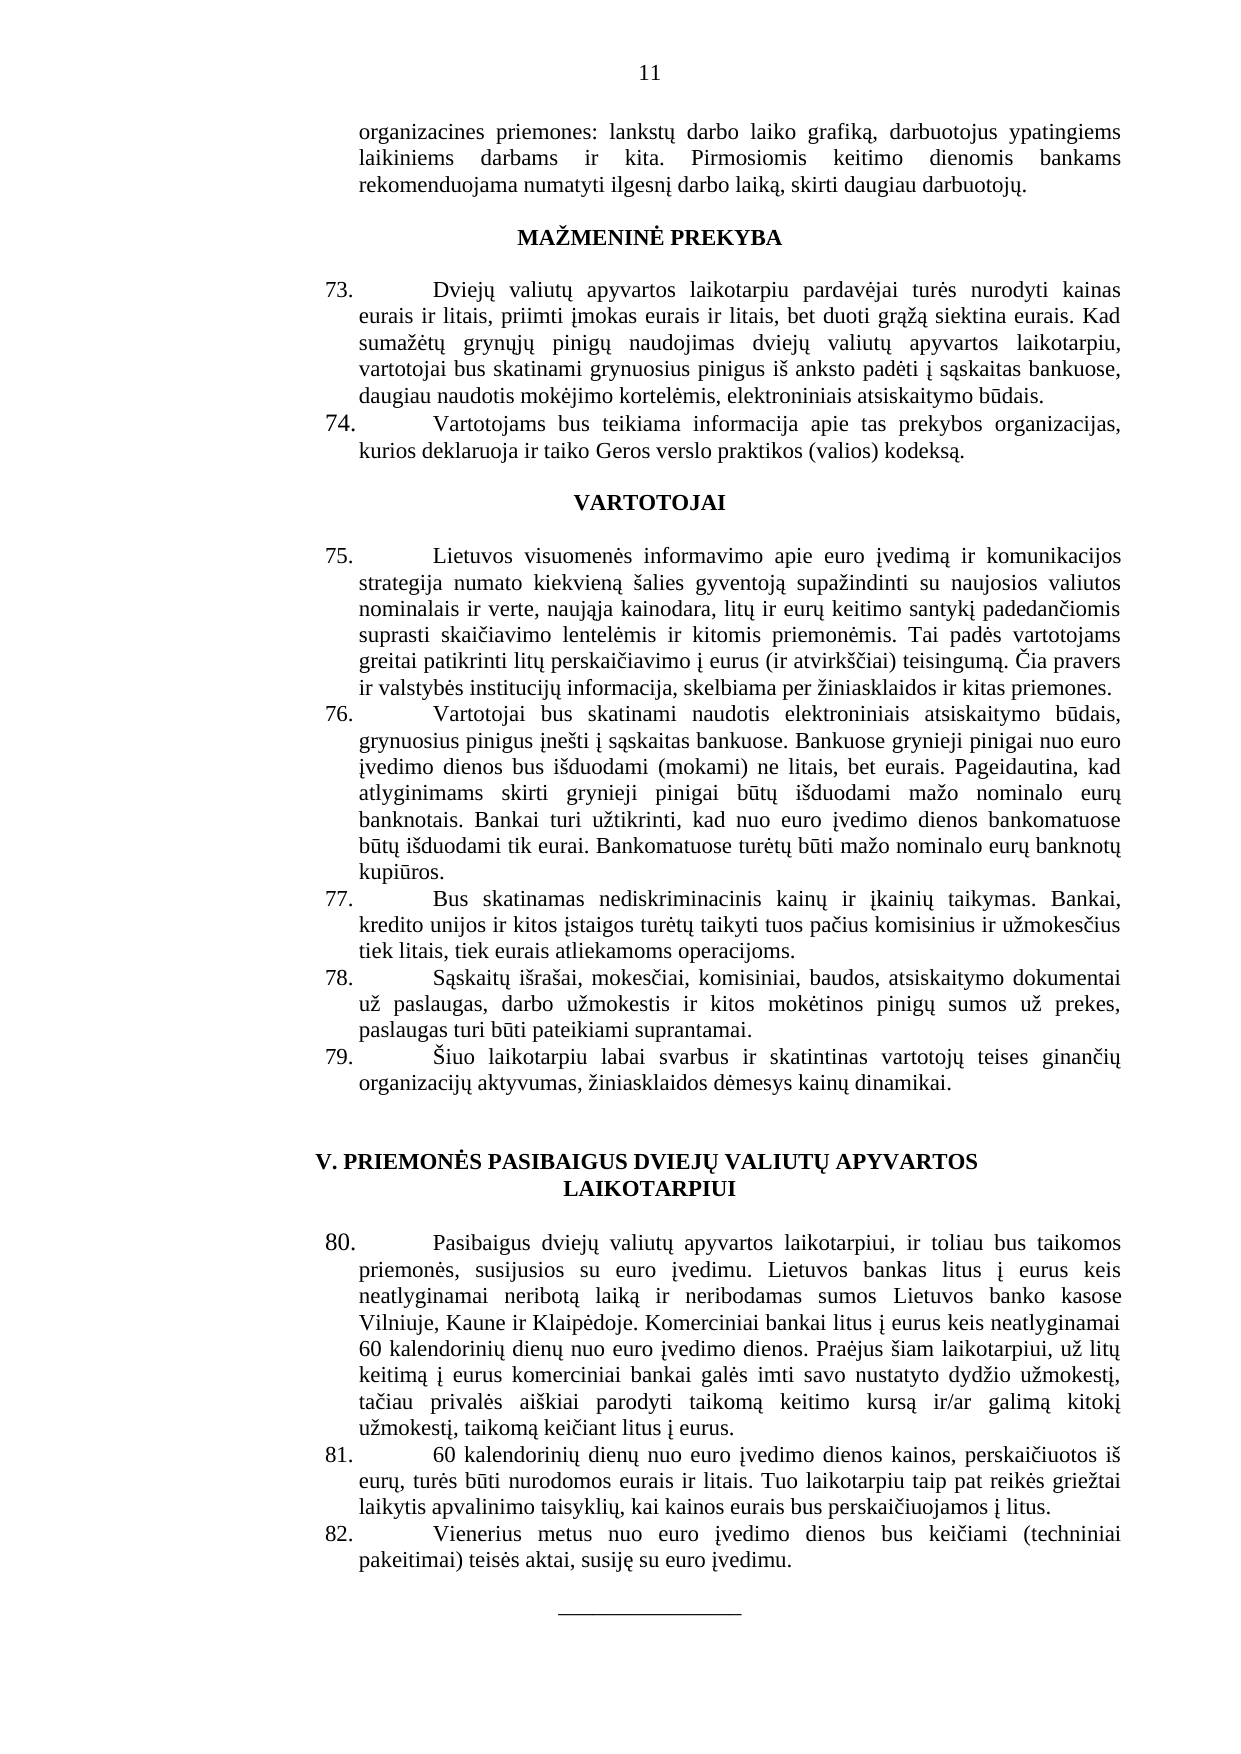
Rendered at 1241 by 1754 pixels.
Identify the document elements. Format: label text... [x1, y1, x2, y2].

list Dviejų valiutų apyvartos laikotarpiu pardavėjai turės nurodyti kainas eurais ir litais, priimti įmokas eurais ir litais, bet duoti grąžą siektina eurais. Kad sumažėtų grynųjų pinigų naudojimas dviejų valiutų apyvartos laikotarpiu, vartotojai bus skatinami grynuosius pinigus iš anksto padėti į sąskaitas bankuose, daugiau naudotis mokėjimo kortelėmis, elektroniniais atsiskaitymo būdais. [251, 276, 1122, 408]
list Bus skatinamas nediskriminacinis kainų ir įkainių taikymas. Bankai, kredito unijos ir kitos įstaigos turėtų taikyti tuos pačius komisinius ir užmokesčius tiek litais, tiek eurais atliekamoms operacijoms. [251, 885, 1122, 964]
text Mažmeninė prekyba [177, 223, 1122, 250]
list 60 kalendorinių dienų nuo euro įvedimo dienos kainos, perskaičiuotos iš eurų, turės būti nurodomos eurais ir litais. Tuo laikotarpiu taip pat reikės griežtai laikytis apvalinimo taisyklių, kai kainos eurais bus perskaičiuojamos į litus. [251, 1441, 1122, 1520]
list Lietuvos visuomenės informavimo apie euro įvedimą ir komunikacijos strategija numato kiekvieną šalies gyventoją supažindinti su naujosios valiutos nominalais ir verte, naująja kainodara, litų ir eurų keitimo santykį padedančiomis suprasti skaičiavimo lentelėmis ir kitomis priemonėmis. Tai padės vartotojams greitai patikrinti litų perskaičiavimo į eurus (ir atvirkščiai) teisingumą. Čia pravers ir valstybės institucijų informacija, skelbiama per žiniasklaidos ir kitas priemones. [251, 542, 1122, 700]
list Pasibaigus dviejų valiutų apyvartos laikotarpiui, ir toliau bus taikomos priemonės, susijusios su euro įvedimu. Lietuvos bankas litus į eurus keis neatlyginamai neribotą laiką ir neribodamas sumos Lietuvos banko kasose Vilniuje, Kaune ir Klaipėdoje. Komerciniai bankai litus į eurus keis neatlyginamai 60 kalendorinių dienų nuo euro įvedimo dienos. Praėjus šiam laikotarpiui, už litų keitimą į eurus komerciniai bankai galės imti savo nustatyto dydžio užmokestį, tačiau privalės aiškiai parodyti taikomą keitimo kursą ir/ar galimą kitokį užmokestį, taikomą keičiant litus į eurus. [251, 1227, 1122, 1441]
text V. PRIEMONĖS PASIBAIGUS DVIEJŲ VALIUTŲ APYVARTOS LAIKOTARPIUI [177, 1148, 1122, 1201]
list organizacines priemones: lankstų darbo laiko grafiką, darbuotojus ypatingiems laikiniems darbams ir kita. Pirmosiomis keitimo dienomis bankams rekomenduojama numatyti ilgesnį darbo laiką, skirti daugiau darbuotojų. [251, 118, 1122, 197]
list Vartotojams bus teikiama informacija apie tas prekybos organizacijas, kurios deklaruoja ir taiko Geros verslo praktikos (valios) kodeksą. [251, 408, 1122, 463]
list Šiuo laikotarpiu labai svarbus ir skatintinas vartotojų teises ginančių organizacijų aktyvumas, žiniasklaidos dėmesys kainų dinamikai. [251, 1043, 1122, 1096]
list Vartotojai bus skatinami naudotis elektroniniais atsiskaitymo būdais, grynuosius pinigus įnešti į sąskaitas bankuose. Bankuose grynieji pinigai nuo euro įvedimo dienos bus išduodami (mokami) ne litais, bet eurais. Pageidautina, kad atlyginimams skirti grynieji pinigai būtų išduodami mažo nominalo eurų banknotais. Bankai turi užtikrinti, kad nuo euro įvedimo dienos bankomatuose būtų išduodami tik eurai. Bankomatuose turėtų būti mažo nominalo eurų banknotų kupiūros. [251, 700, 1122, 885]
text Vartotojai [177, 489, 1122, 516]
list Sąskaitų išrašai, mokesčiai, komisiniai, baudos, atsiskaitymo dokumentai už paslaugas, darbo užmokestis ir kitos mokėtinos pinigų sumos už prekes, paslaugas turi būti pateikiami suprantamai. [251, 964, 1122, 1043]
text –––––––––––––––– [177, 1599, 1122, 1625]
list Vienerius metus nuo euro įvedimo dienos bus keičiami (techniniai pakeitimai) teisės aktai, susiję su euro įvedimu. [251, 1520, 1122, 1572]
